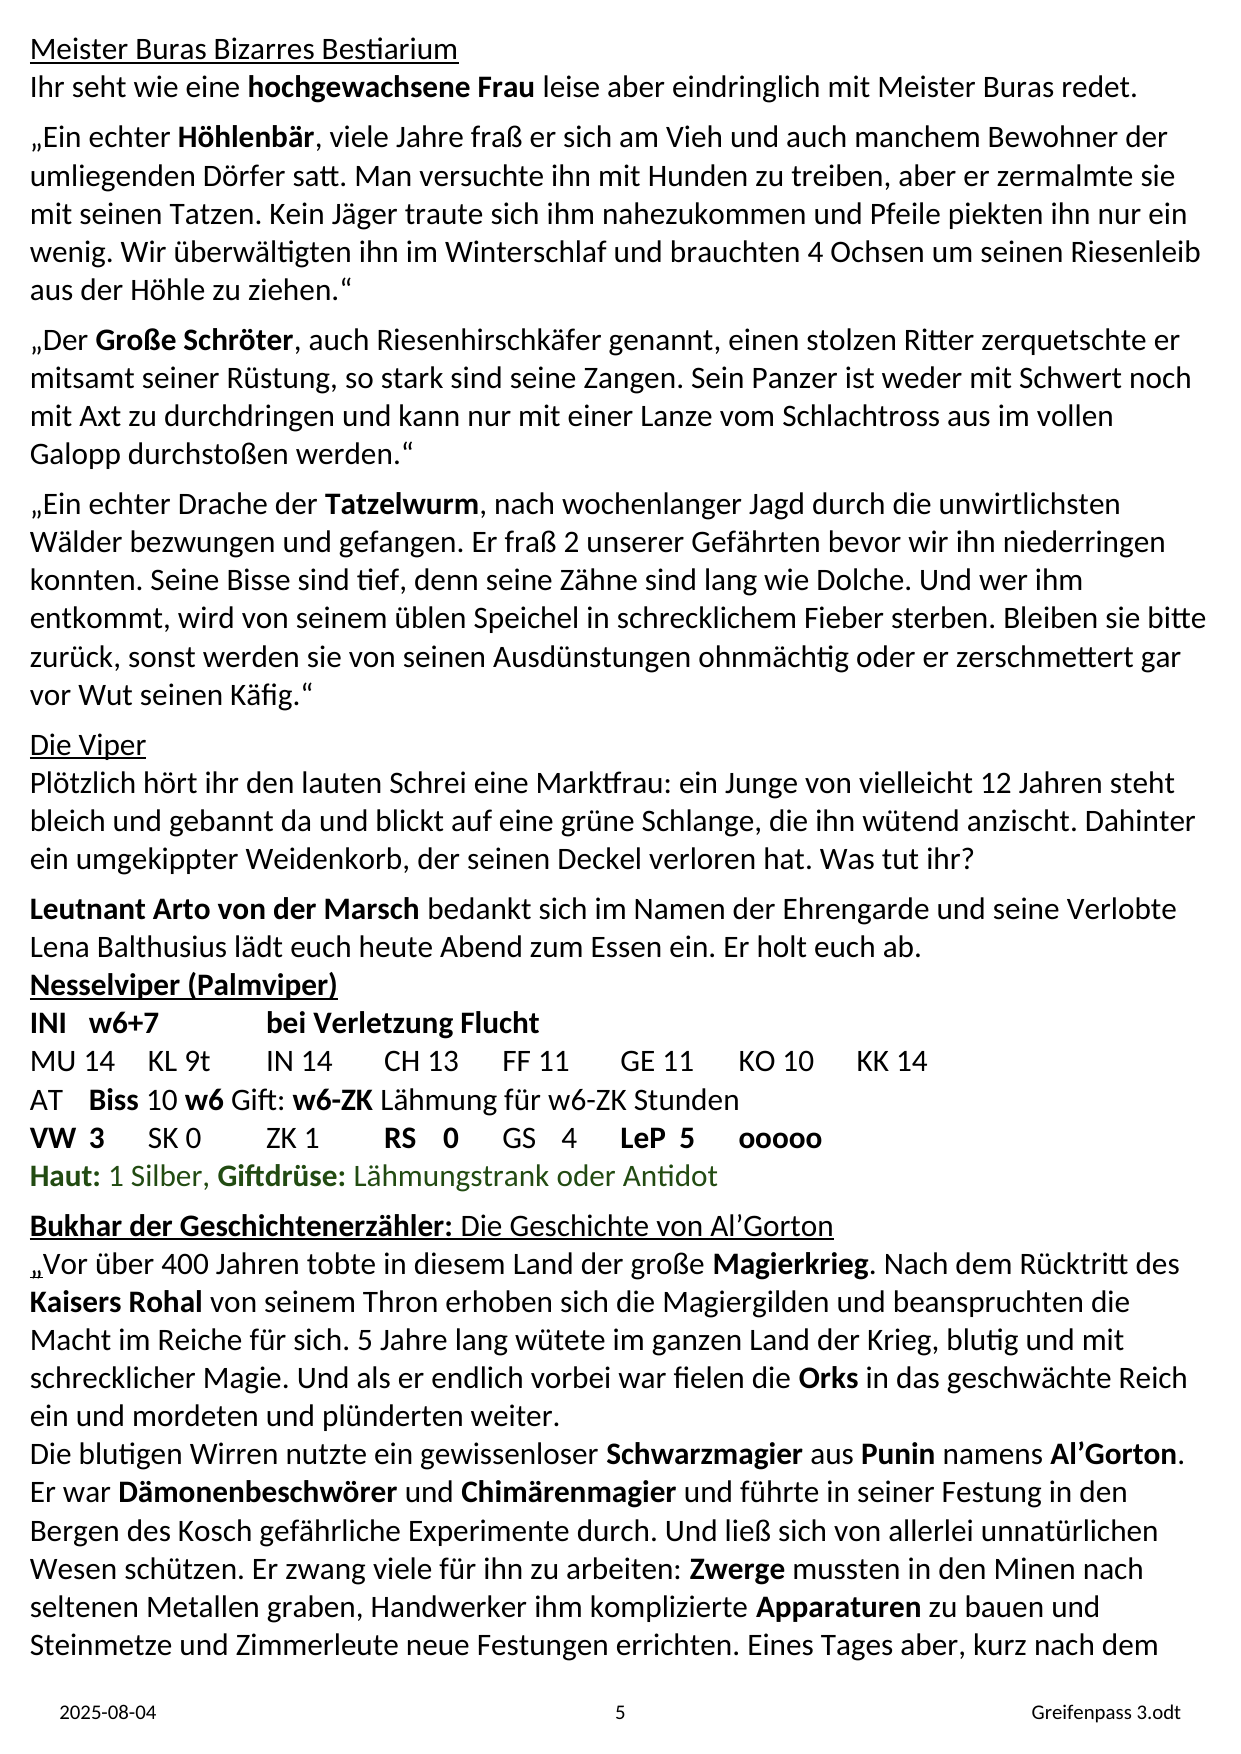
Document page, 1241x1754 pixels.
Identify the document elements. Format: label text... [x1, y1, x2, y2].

text Meister Buras Bizarres Bestiarium Ihr seht wie eine hochgewachsene Frau leise aber eindringlich mit Meister Buras redet. [29, 29, 1211, 106]
text Die Viper Plötzlich hört ihr den lauten Schrei eine Marktfrau: ein Junge von vielleicht 12 Jahren steht bleich und gebannt da und blickt auf eine grüne Schlange, die ihn wütend anzischt. Dahinter ein umgekippter Weidenkorb, der seinen Deckel verloren hat. Was tut ihr? [29, 725, 1211, 877]
text Leutnant Arto von der Marsch bedankt sich im Namen der Ehrengarde und seine Verlobte Lena Balthusius lädt euch heute Abend zum Essen ein. Er holt euch ab. Nesselviper (Palmviper) INI w6+7 bei Verletzung Flucht MU 14 KL 9t IN 14 CH 13 FF 11 GE 11 KO 10 KK 14 AT Biss 10 w6 Gift: w6-ZK Lähmung für w6-ZK Stunden VW 3 SK 0 ZK 1 RS 0 GS 4 LeP 5 ooooo Haut: 1 Silber, Giftdrüse: Lähmungstrank oder Antidot [29, 889, 1211, 1194]
text „Ein echter Drache der Tatzelwurm, nach wochenlanger Jagd durch die unwirtlichsten Wälder bezwungen und gefangen. Er fraß 2 unserer Gefährten bevor wir ihn niederringen konnten. Seine Bisse sind tief, denn seine Zähne sind lang wie Dolche. Und wer ihm entkommt, wird von seinem üblen Speichel in schrecklichem Fieber sterben. Bleiben sie bitte zurück, sonst werden sie von seinen Ausdünstungen ohnmächtig oder er zerschmettert gar vor Wut seinen Käfig.“ [29, 484, 1211, 713]
text Bukhar der Geschichtenerzähler: Die Geschichte von Al’Gorton „Vor über 400 Jahren tobte in diesem Land der große Magierkrieg. Nach dem Rücktritt des Kaisers Rohal von seinem Thron erhoben sich die Magiergilden und beanspruchten die Macht im Reiche für sich. 5 Jahre lang wütete im ganzen Land der Krieg, blutig und mit schrecklicher Magie. Und als er endlich vorbei war fielen die Orks in das geschwächte Reich ein und mordeten und plünderten weiter. Die blutigen Wirren nutzte ein gewissenloser Schwarzmagier aus Punin namens Al’Gorton. Er war Dämonenbeschwörer und Chimärenmagier und führte in seiner Festung in den Bergen des Kosch gefährliche Experimente durch. Und ließ sich von allerlei unnatürlichen Wesen schützen. Er zwang viele für ihn zu arbeiten: Zwerge mussten in den Minen nach seltenen Metallen graben, Handwerker ihm komplizierte Apparaturen zu bauen und Steinmetze und Zimmerleute neue Festungen errichten. Eines Tages aber, kurz nach dem [29, 1206, 1211, 1663]
text „Der Große Schröter, auch Riesenhirschkäfer genannt, einen stolzen Ritter zerquetschte er mitsamt seiner Rüstung, so stark sind seine Zangen. Sein Panzer ist weder mit Schwert noch mit Axt zu durchdringen und kann nur mit einer Lanze vom Schlachtross aus im vollen Galopp durchstoßen werden.“ [29, 320, 1211, 472]
text „Ein echter Höhlenbär, viele Jahre fraß er sich am Vieh und auch manchem Bewohner der umliegenden Dörfer satt. Man versuchte ihn mit Hunden zu treiben, aber er zermalmte sie mit seinen Tatzen. Kein Jäger traute sich ihm nahezukommen und Pfeile piekten ihn nur ein wenig. Wir überwältigten ihn im Winterschlaf und brauchten 4 Ochsen um seinen Riesenleib aus der Höhle zu ziehen.“ [29, 117, 1211, 308]
